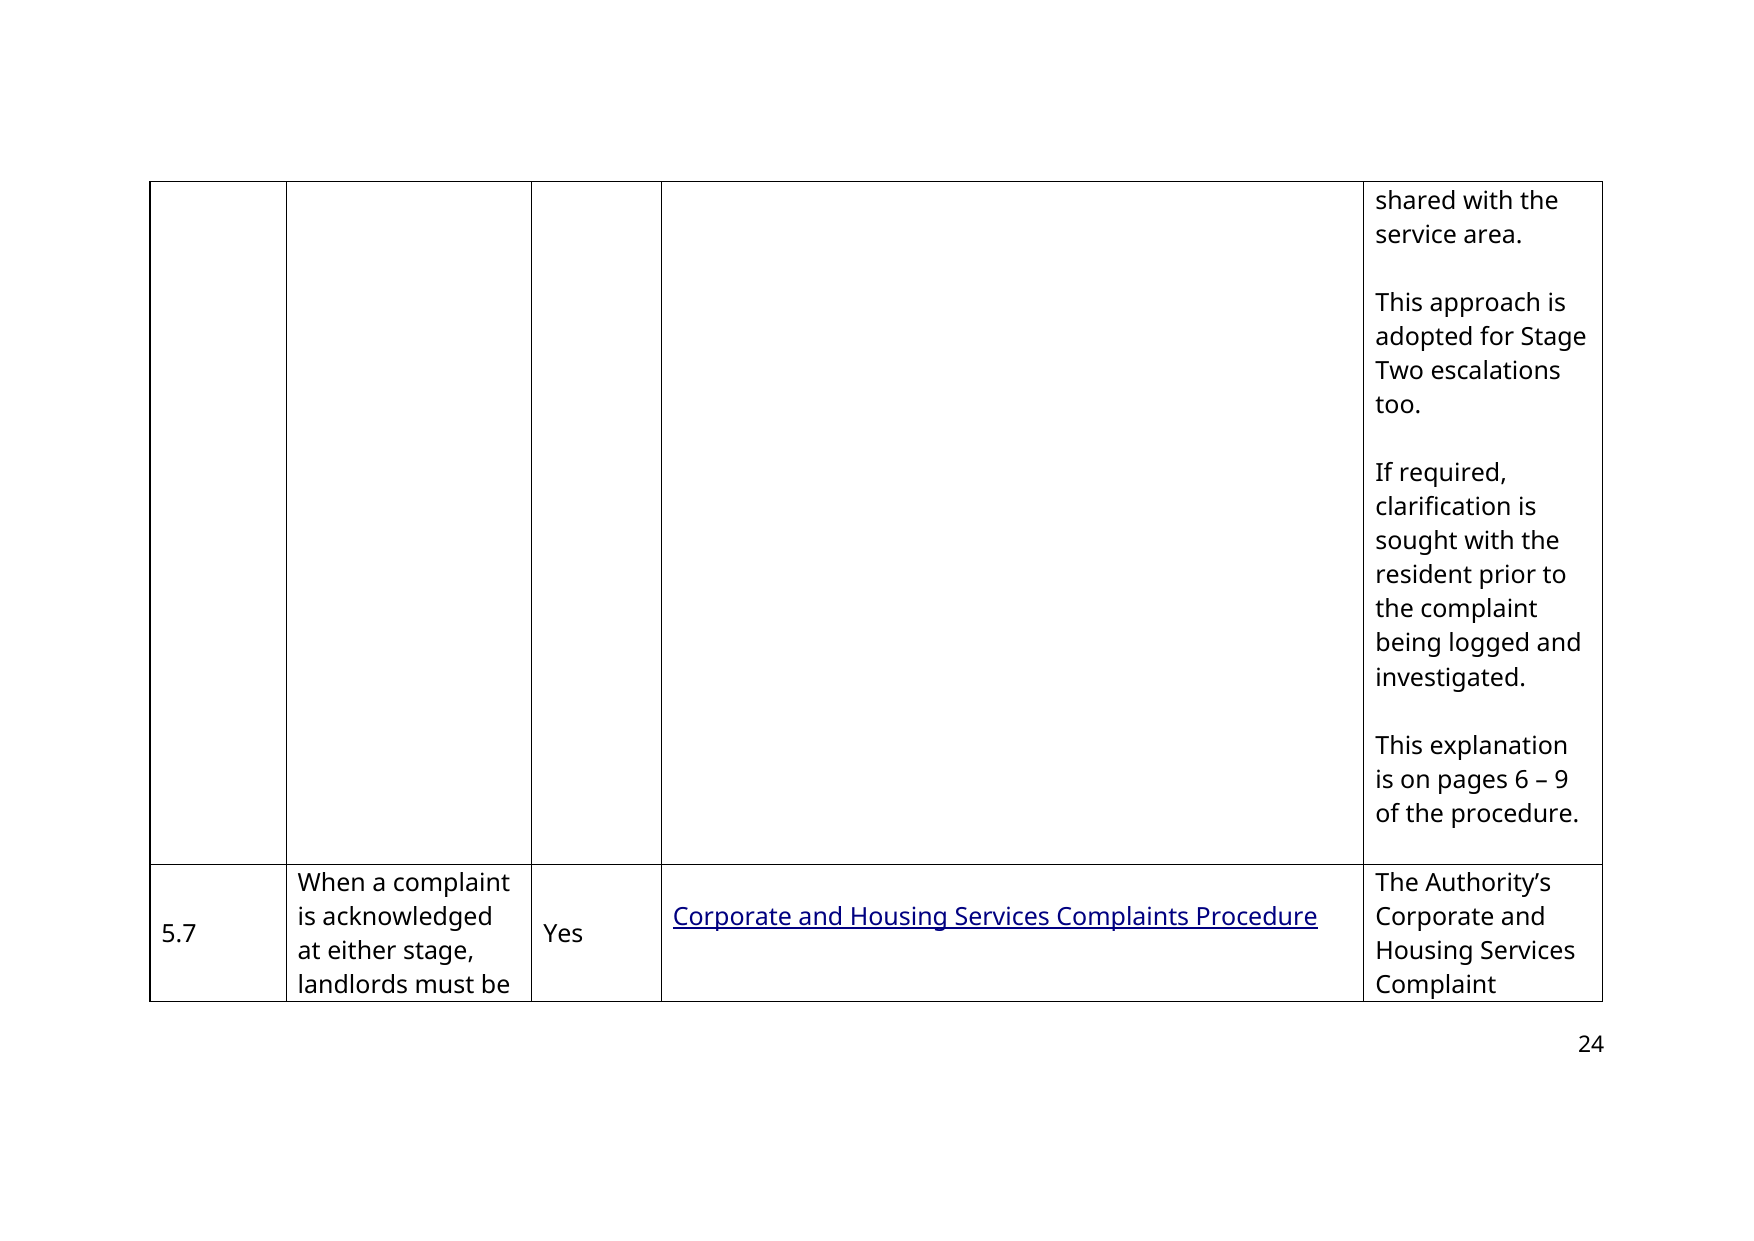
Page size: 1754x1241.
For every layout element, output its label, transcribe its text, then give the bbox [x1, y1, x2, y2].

table_cell Corporate and Housing Services Complaints Procedure [662, 865, 1363, 1001]
table_cell [287, 182, 531, 863]
table_cell [662, 182, 1363, 863]
table_cell shared with the service area. This approach is adopted for Stage Two escalations too. If required, clarification is sought with the resident prior to the complaint being logged and investigated. This explanation is on pages 6 – 9 of the procedure. [1364, 182, 1602, 863]
table_cell [151, 182, 286, 863]
table_cell When a complaint is acknowledged at either stage, landlords must be [287, 865, 531, 1001]
table_cell The Authority’s Corporate and Housing Services Complaint [1364, 865, 1602, 1001]
table_cell 5.7 [151, 865, 286, 1001]
table_cell [532, 182, 661, 863]
table_cell Yes [532, 865, 661, 1001]
